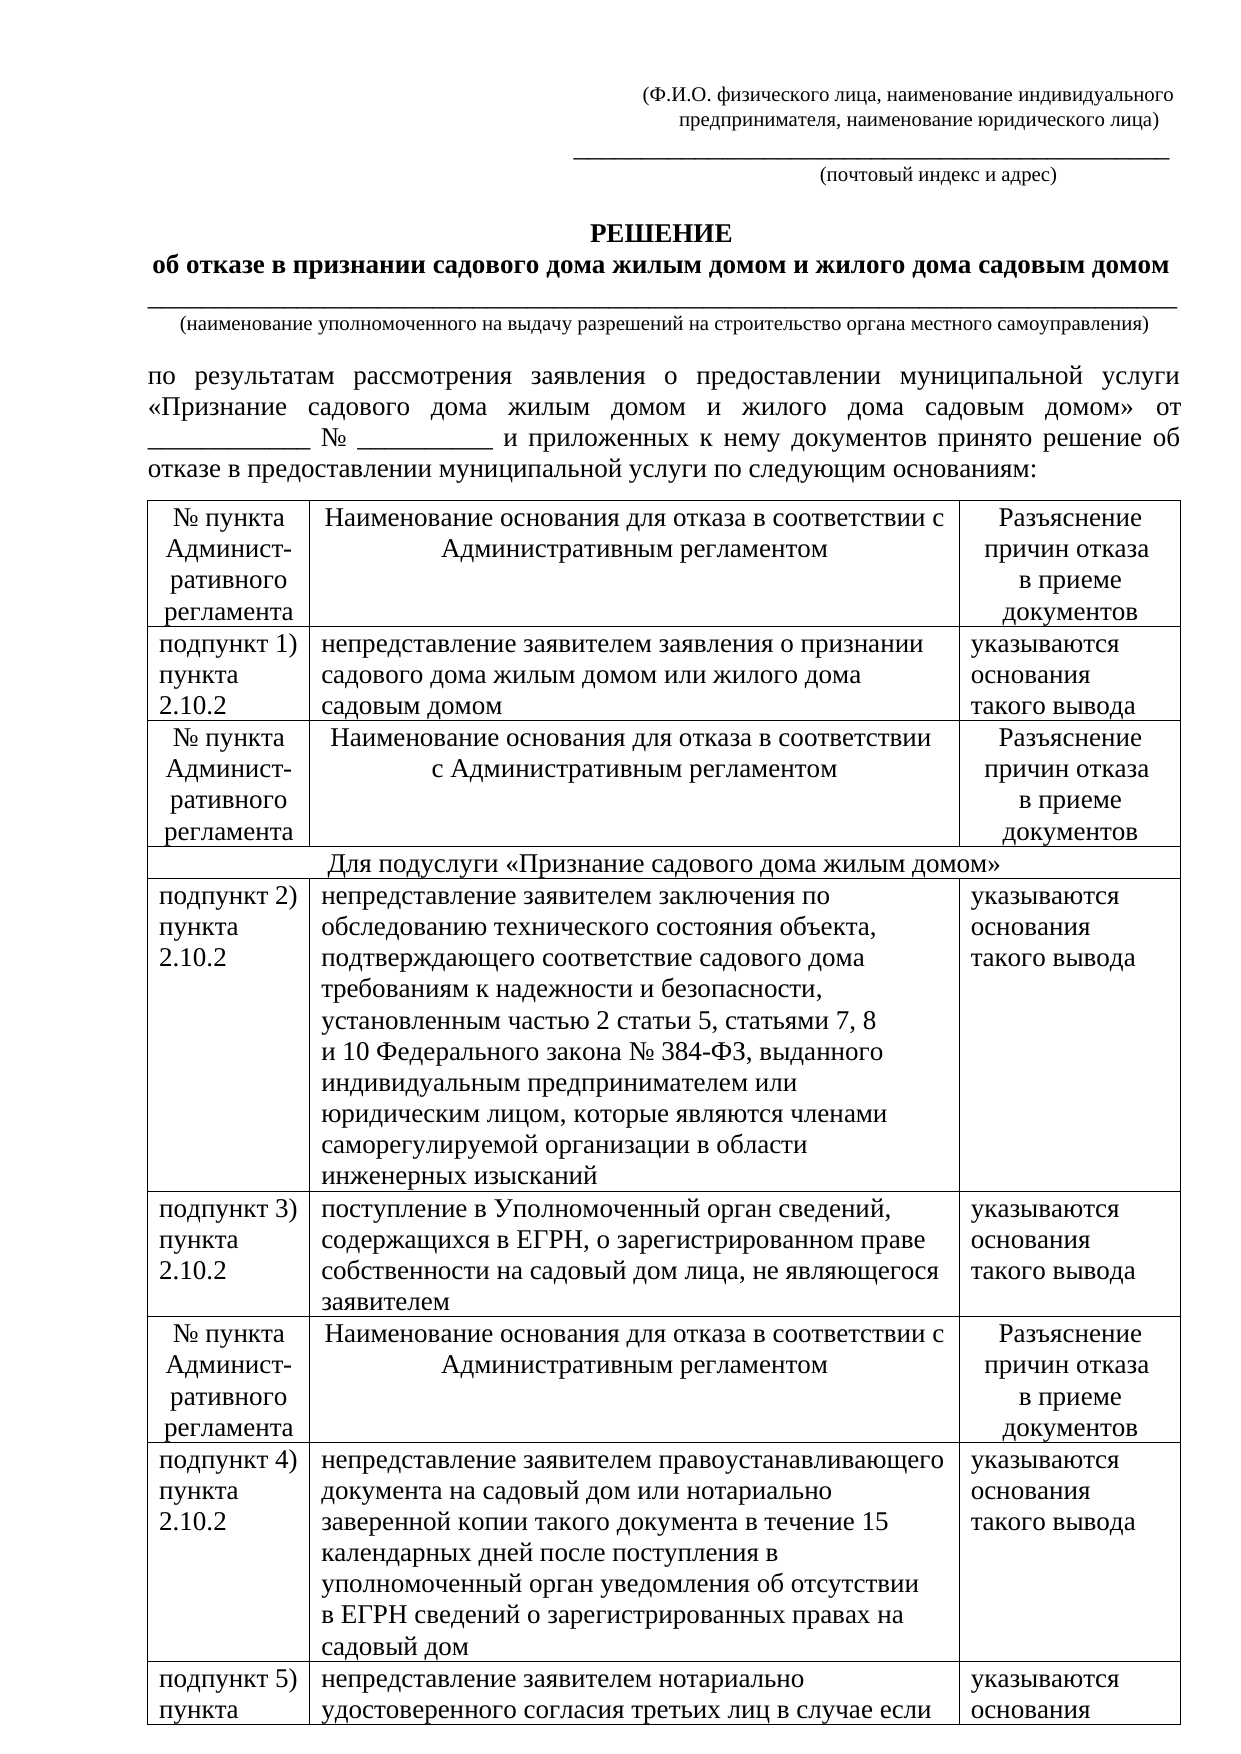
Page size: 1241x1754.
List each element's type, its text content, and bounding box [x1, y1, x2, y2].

table_cell непредставление заявителем нотариально удостоверенного согласия третьих лиц в случае если [310, 1662, 959, 1724]
table_cell указываются основания такого вывода [960, 1443, 1180, 1661]
table_cell непредставление заявителем заключения по обследованию технического состояния объекта, подтверждающего соответствие садового дома требованиям к надежности и безопасности, установленным частью 2 статьи 5, статьями 7, 8 и 10 Федерального закона № 384-ФЗ, выданного индивидуальным предпринимателем или юридическим лицом, которые являются членами саморегулируемой организации в области инженерных изысканий [310, 879, 959, 1191]
table_cell указываются основания такого вывода [960, 879, 1180, 1191]
table_cell Для подуслуги «Признание садового дома жилым домом» [148, 847, 1180, 878]
table_cell подпункт 1) пункта 2.10.2 [148, 627, 309, 720]
table_cell указываются основания [960, 1662, 1180, 1724]
table_cell подпункт 5) пункта [148, 1662, 309, 1724]
text (почтовый индекс и адрес) [148, 162, 1181, 186]
table_header Наименование основания для отказа в соответствии с Административным регламентом [310, 501, 959, 626]
text (Ф.И.О. физического лица, наименование индивидуального [148, 76, 1181, 107]
text ____________________________________________ [148, 131, 1181, 162]
table_cell подпункт 2) пункта 2.10.2 [148, 879, 309, 1191]
table_cell Разъяснение причин отказа в приеме документов [960, 721, 1180, 846]
table_header № пункта Админист-ративного регламента [148, 501, 309, 626]
table_cell Наименование основания для отказа в соответствии с Административным регламентом [310, 721, 959, 846]
table_cell Наименование основания для отказа в соответствии с Административным регламентом [310, 1317, 959, 1442]
text по результатам рассмотрения заявления о предоставлении муниципальной услуги «Признание садового дома жилым домом и жилого дома садовым домом» от ____________ № __________ и приложенных к нему документов принято решение об отказе в предоставлении муниципальной услуги по следующим основаниям: [148, 359, 1181, 483]
text (наименование уполномоченного на выдачу разрешений на строительство органа местного самоуправления) [148, 311, 1181, 335]
table_cell подпункт 3) пункта 2.10.2 [148, 1192, 309, 1316]
table_cell непредставление заявителем заявления о признании садового дома жилым домом или жилого дома садовым домом [310, 627, 959, 720]
table_cell № пункта Админист-ративного регламента [148, 1317, 309, 1442]
text РЕШЕНИЕ [148, 217, 1181, 248]
text ____________________________________________________________________________ [148, 280, 1181, 311]
table_cell указываются основания такого вывода [960, 627, 1180, 720]
table_cell поступление в Уполномоченный орган сведений, содержащихся в ЕГРН, о зарегистрированном праве собственности на садовый дом лица, не являющегося заявителем [310, 1192, 959, 1316]
table_header Разъяснение причин отказа в приеме документов [960, 501, 1180, 626]
table_cell № пункта Админист-ративного регламента [148, 721, 309, 846]
text предпринимателя, наименование юридического лица) [148, 107, 1181, 131]
table_cell указываются основания такого вывода [960, 1192, 1180, 1316]
text об отказе в признании садового дома жилым домом и жилого дома садовым домом [148, 248, 1181, 280]
table_cell подпункт 4) пункта 2.10.2 [148, 1443, 309, 1661]
table_cell Разъяснение причин отказа в приеме документов [960, 1317, 1180, 1442]
table_cell непредставление заявителем правоустанавливающего документа на садовый дом или нотариально заверенной копии такого документа в течение 15 календарных дней после поступления в уполномоченный орган уведомления об отсутствии в ЕГРН сведений о зарегистрированных правах на садовый дом [310, 1443, 959, 1661]
